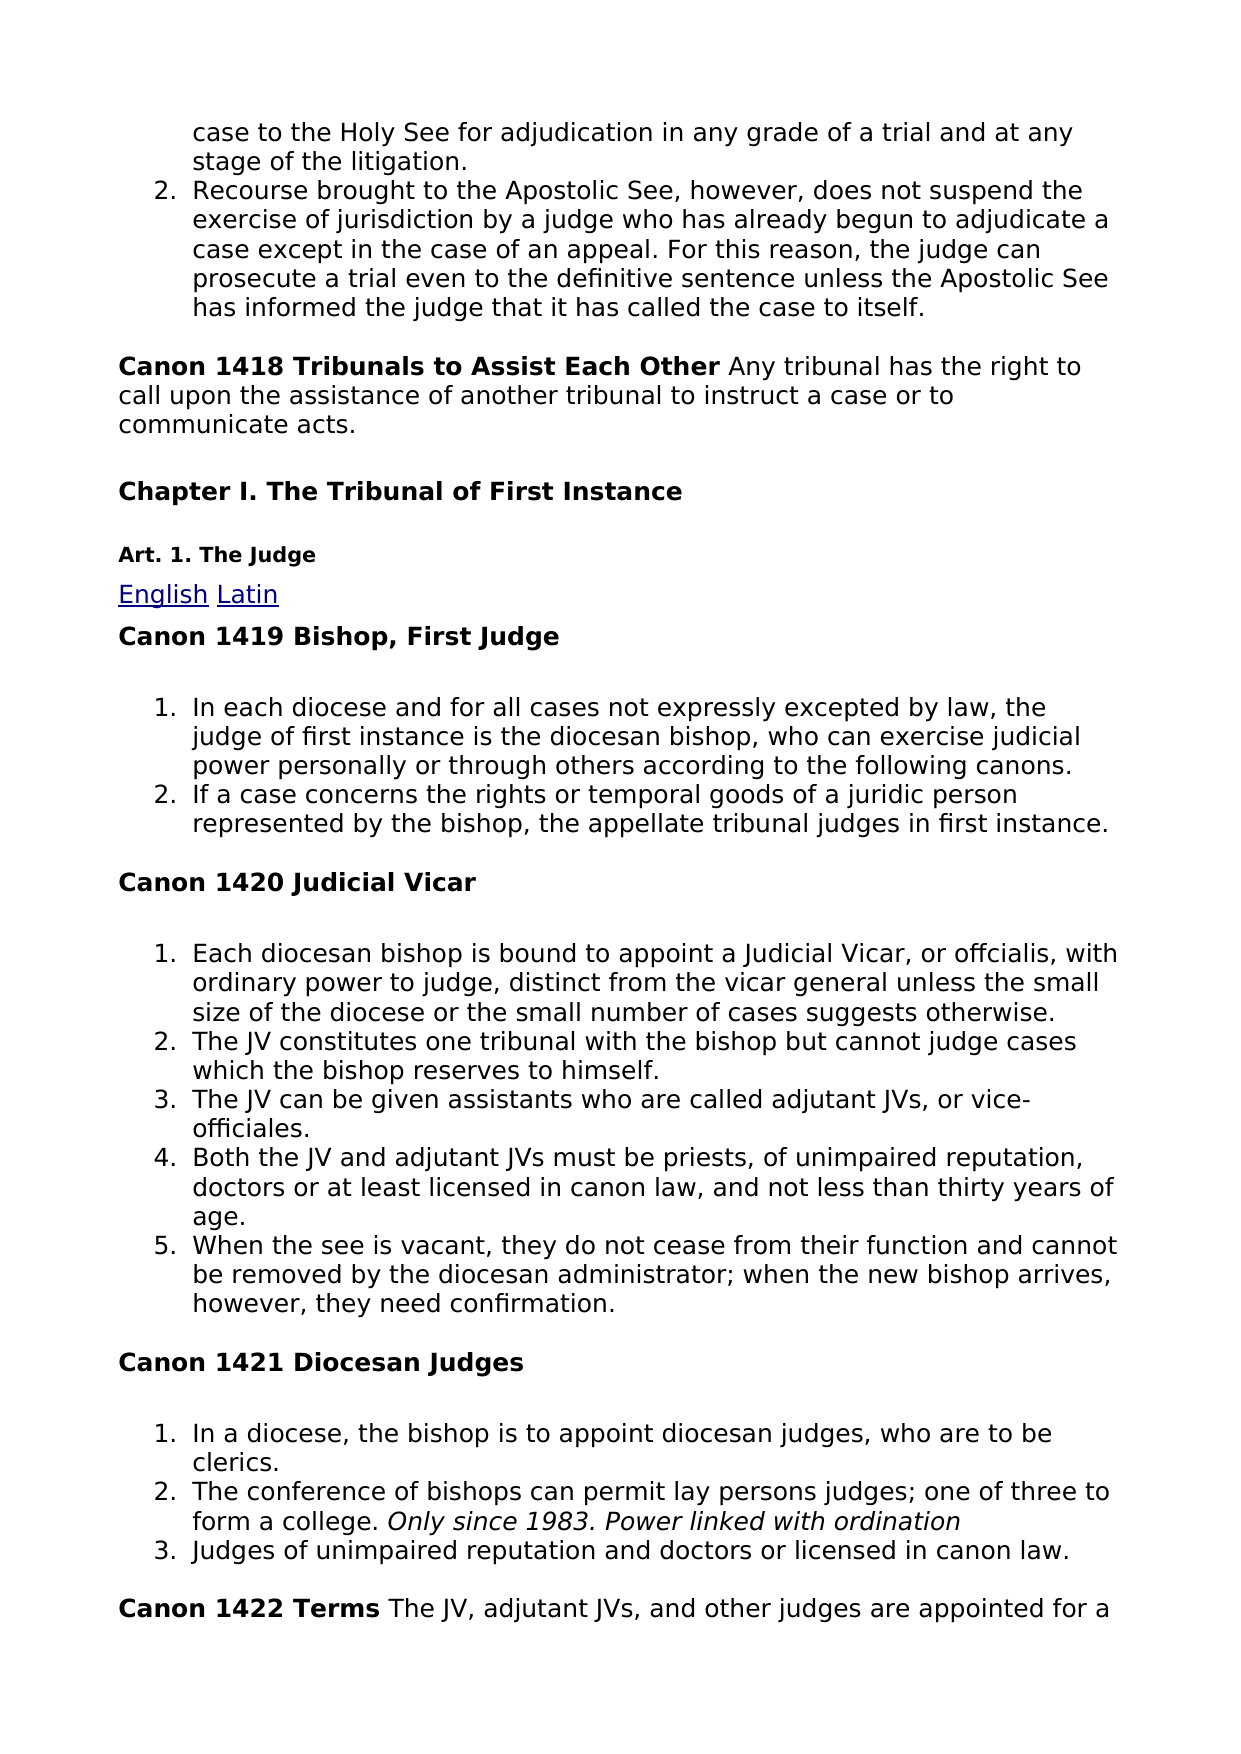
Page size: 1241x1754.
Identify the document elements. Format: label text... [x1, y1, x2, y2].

text Canon 1418 Tribunals to Assist Each Other Any tribunal has the right to call upon the assistance of another tribunal to instruct a case or to communicate acts. [118, 352, 1122, 439]
list Judges of unimpaired reputation and doctors or licensed in canon law. [177, 1536, 1122, 1565]
list The JV can be given assistants who are called adjutant JVs, or vice-officiales. [177, 1085, 1122, 1144]
list In each diocese and for all cases not expressly excepted by law, the judge of first instance is the diocesan bishop, who can exercise judicial power personally or through others according to the following canons. [177, 693, 1122, 781]
list Each diocesan bishop is bound to appoint a Judicial Vicar, or offcialis, with ordinary power to judge, distinct from the vicar general unless the small size of the diocese or the small number of cases suggests otherwise. [177, 939, 1122, 1027]
text Canon 1421 Diocesan Judges [118, 1348, 1122, 1377]
text Canon 1420 Judicial Vicar [118, 868, 1122, 897]
text Canon 1419 Bishop, First Judge [118, 622, 1122, 651]
list Recourse brought to the Apostolic See, however, does not suspend the exercise of jurisdiction by a judge who has already begun to adjudicate a case except in the case of an appeal. For this reason, the judge can prosecute a trial even to the definitive sentence unless the Apostolic See has informed the judge that it has called the case to itself. [177, 176, 1122, 322]
subtitle Art. 1. The Judge [118, 543, 1122, 568]
list When the see is vacant, they do not cease from their function and cannot be removed by the diocesan administrator; when the new bishop arrives, however, they need confirmation. [177, 1231, 1122, 1319]
subtitle Chapter I. The Tribunal of First Instance [118, 477, 1122, 506]
text English Latin [118, 580, 1122, 609]
list Both the JV and adjutant JVs must be priests, of unimpaired reputation, doctors or at least licensed in canon law, and not less than thirty years of age. [177, 1144, 1122, 1231]
list The conference of bishops can permit lay persons judges; one of three to form a college. Only since 1983. Power linked with ordination [177, 1478, 1122, 1536]
text Canon 1422 Terms The JV, adjutant JVs, and other judges are appointed for a [118, 1594, 1122, 1624]
list case to the Holy See for adjudication in any grade of a trial and at any stage of the litigation. [177, 118, 1122, 176]
list If a case concerns the rights or temporal goods of a juridic person represented by the bishop, the appellate tribunal judges in first instance. [177, 781, 1122, 839]
list The JV constitutes one tribunal with the bishop but cannot judge cases which the bishop reserves to himself. [177, 1027, 1122, 1085]
list In a diocese, the bishop is to appoint diocesan judges, who are to be clerics. [177, 1419, 1122, 1478]
